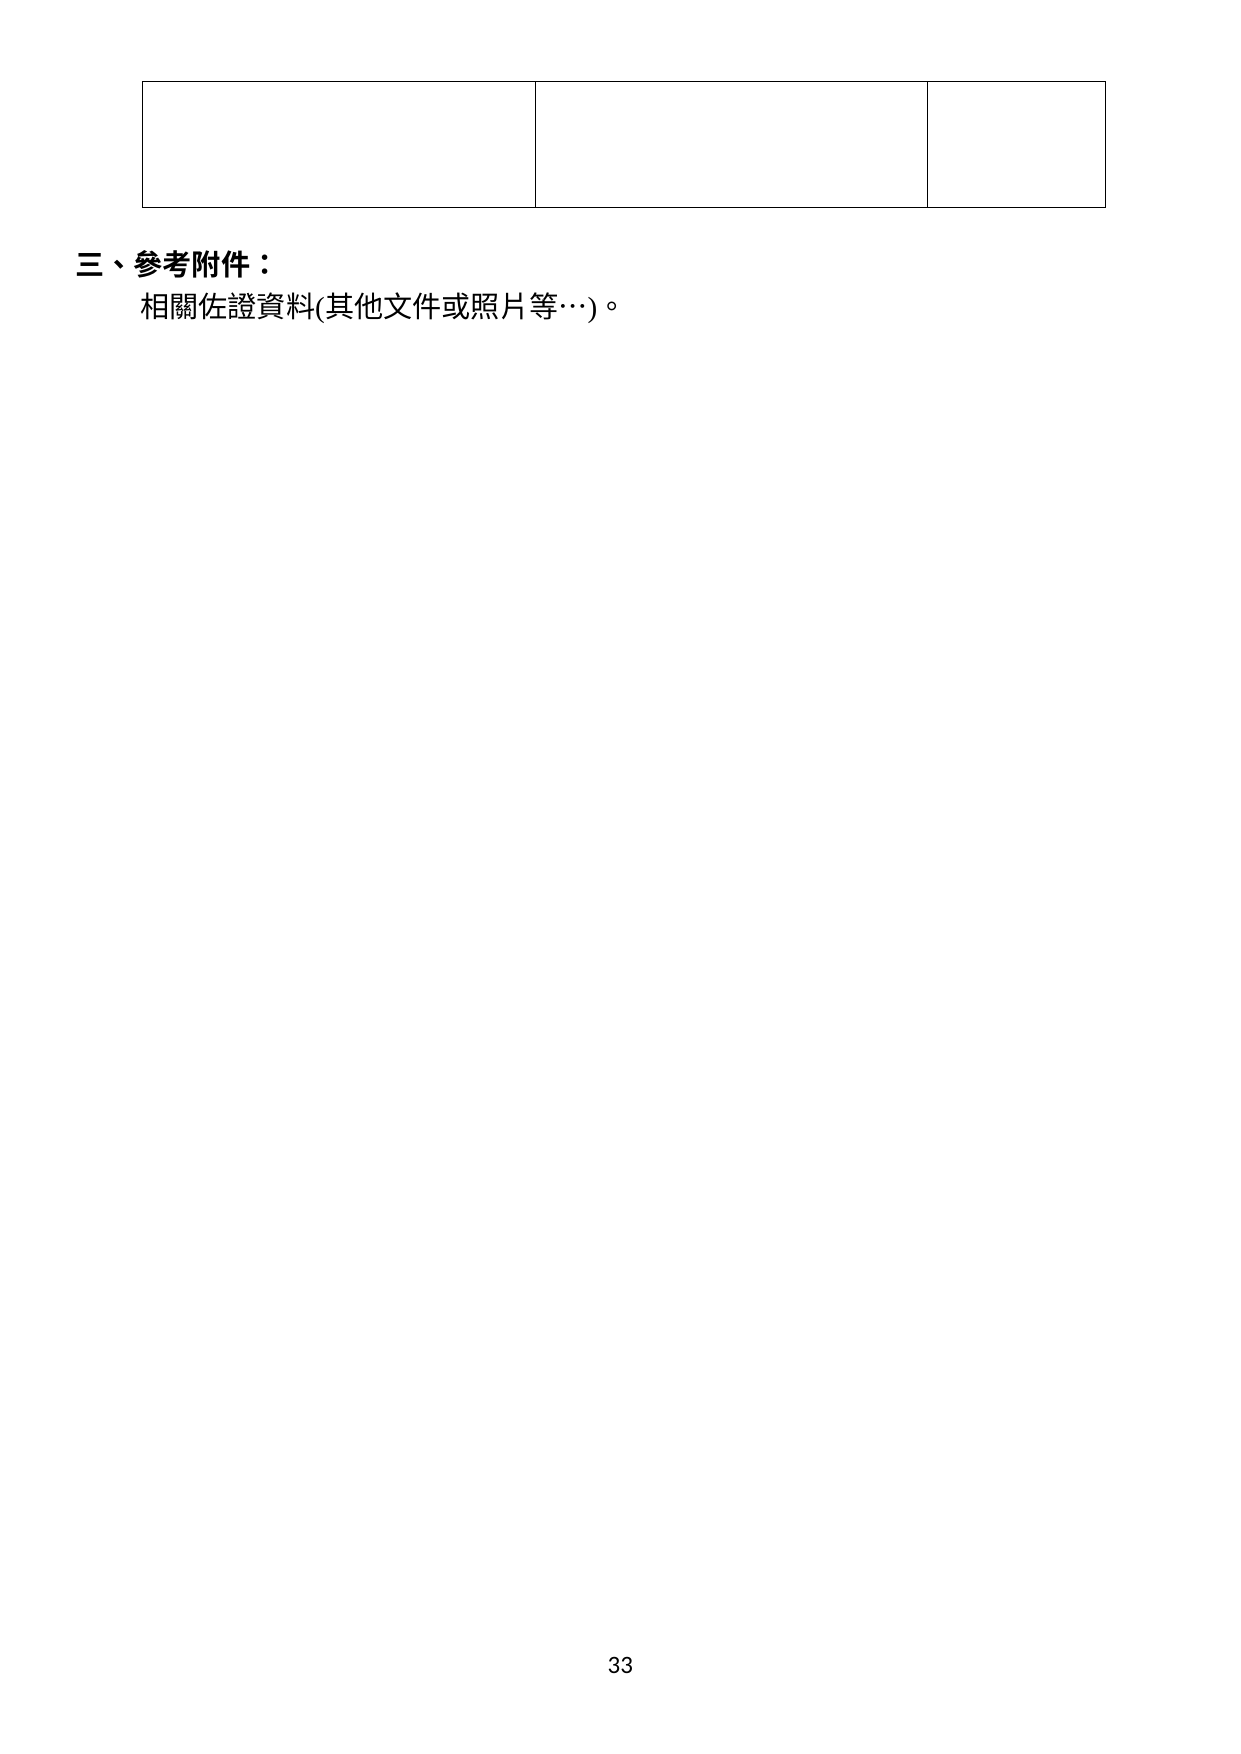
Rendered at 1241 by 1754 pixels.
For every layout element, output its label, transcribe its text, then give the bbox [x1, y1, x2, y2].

text 三、參考附件： [75, 242, 1165, 284]
table_cell [536, 82, 927, 207]
table_cell [143, 82, 535, 207]
text 相關佐證資料(其他文件或照片等…)。 [140, 284, 1165, 326]
table_cell [928, 82, 1105, 207]
